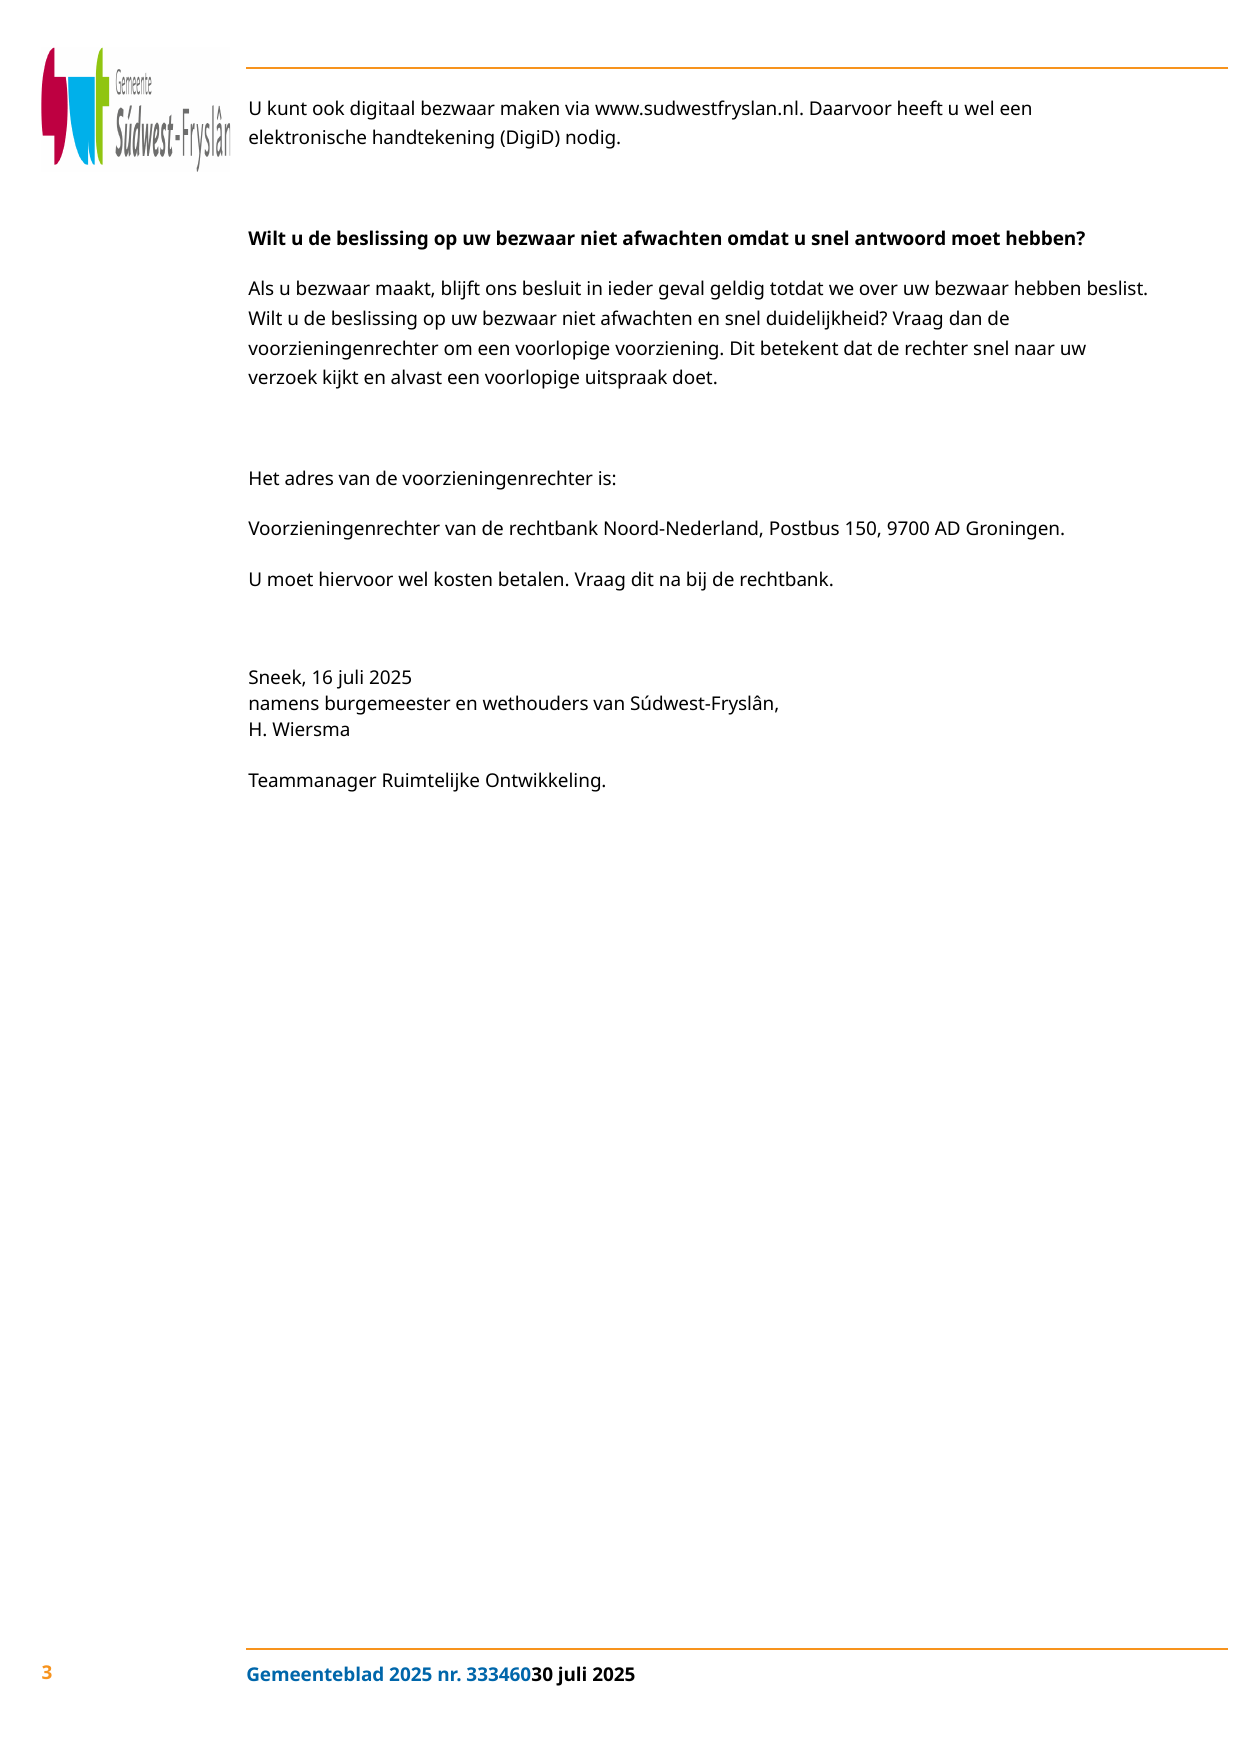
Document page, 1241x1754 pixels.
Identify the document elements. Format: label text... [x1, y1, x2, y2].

text Het adres van de voorzieningenrechter is: [248, 465, 1152, 491]
text U moet hiervoor wel kosten betalen. Vraag dit na bij de rechtbank. [248, 566, 1152, 592]
text H. Wiersma [248, 716, 1152, 741]
text Als u bezwaar maakt, blijft ons besluit in ieder geval geldig totdat we over uw bezwaar hebben beslist. Wilt u de beslissing op uw bezwaar niet afwachten en snel duidelijkheid? Vraag dan de voorzieningenrechter om een voorlopige voorziening. Dit betekent dat de rechter snel naar uw verzoek kijkt en alvast een voorlopige uitspraak doet. [248, 276, 1152, 390]
text Teammanager Ruimtelijke Ontwikkeling. [248, 767, 1152, 793]
text namens burgemeester en wethouders van Súdwest-Fryslân, [248, 690, 1152, 716]
text Sneek, 16 juli 2025 [248, 664, 1152, 690]
text U kunt ook digitaal bezwaar maken via www.sudwestfryslan.nl. Daarvoor heeft u wel een elektronische handtekening (DigiD) nodig. [248, 95, 1152, 150]
text Wilt u de beslissing op uw bezwaar niet afwachten omdat u snel antwoord moet hebben? [248, 225, 1152, 251]
text Voorzieningenrechter van de rechtbank Noord-Nederland, Postbus 150, 9700 AD Groningen. [248, 516, 1152, 541]
picture [41, 47, 231, 172]
